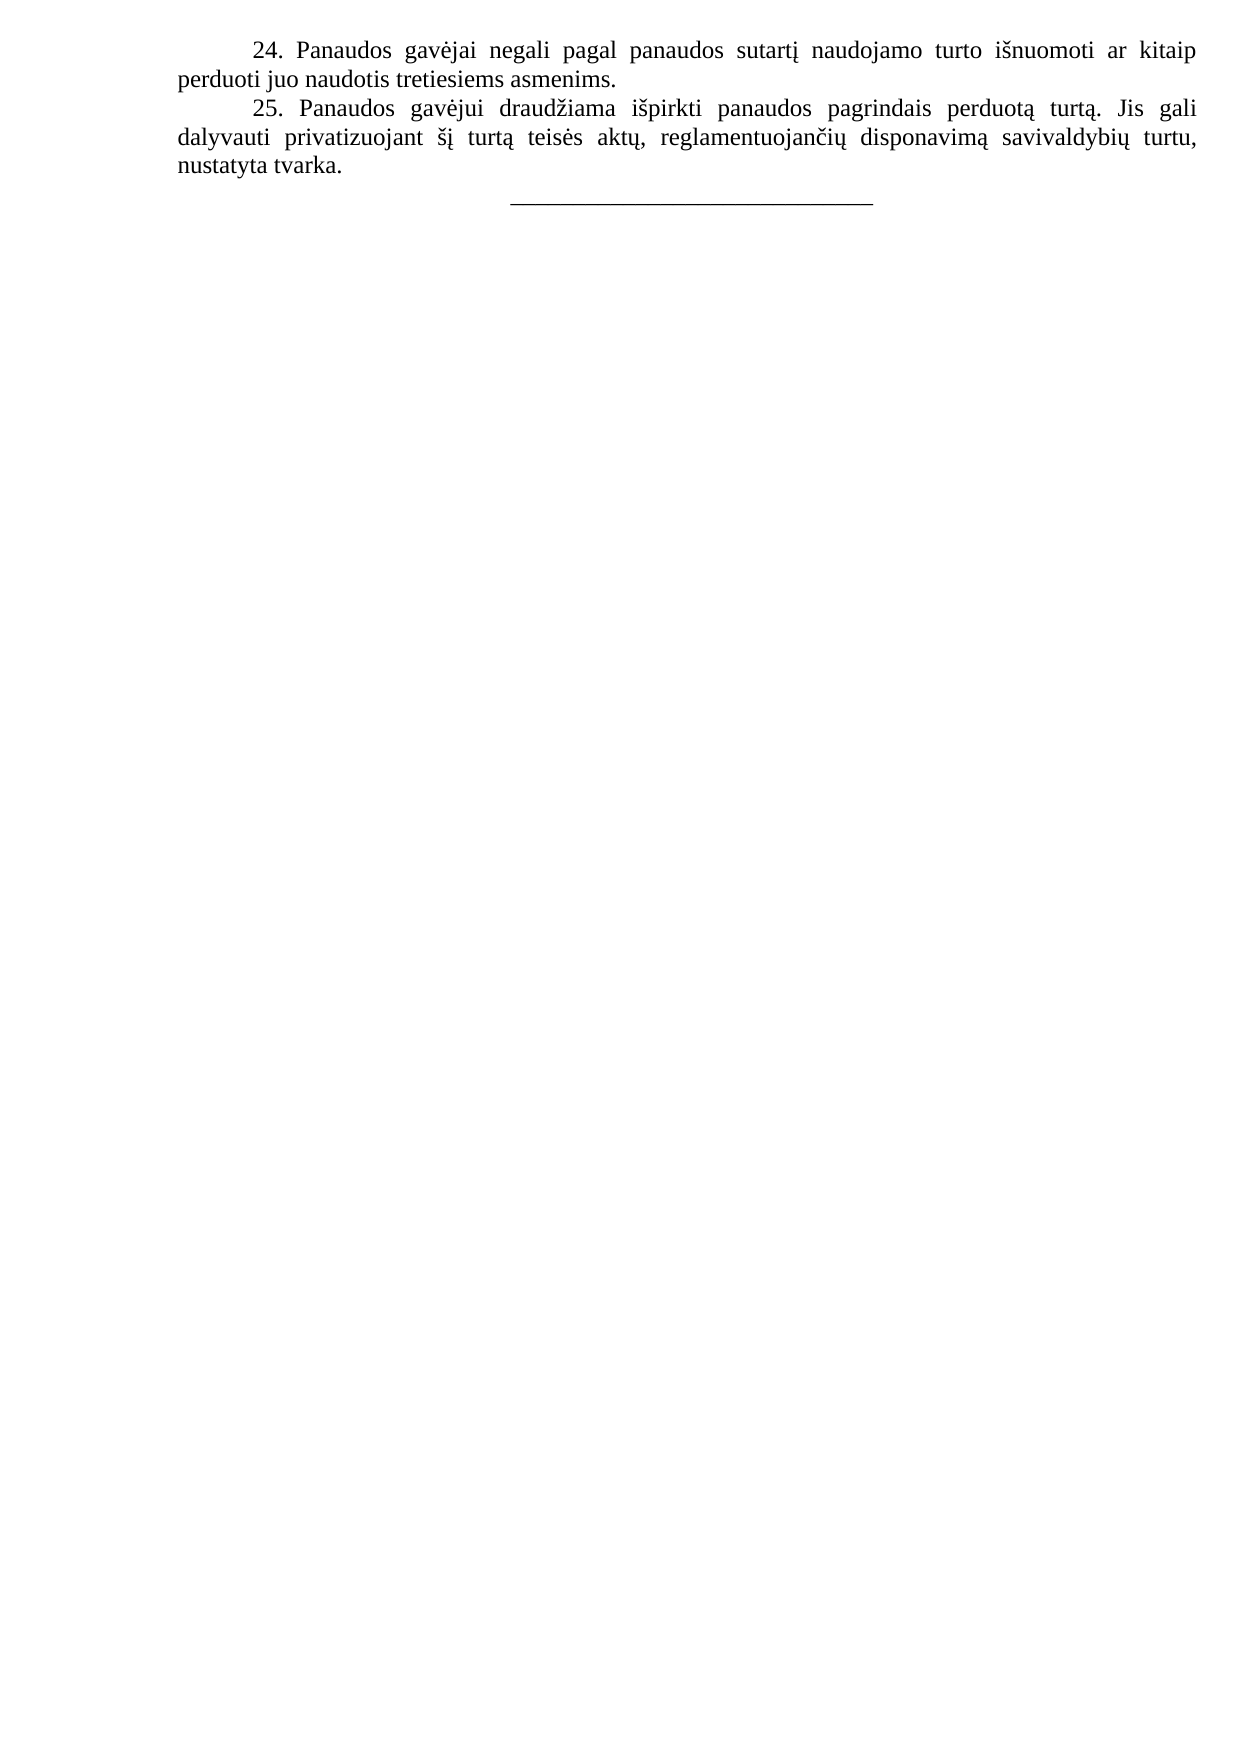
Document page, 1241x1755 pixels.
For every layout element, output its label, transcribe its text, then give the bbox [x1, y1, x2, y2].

text 24. Panaudos gavėjai negali pagal panaudos sutartį naudojamo turto išnuomoti ar kitaip perduoti juo naudotis tretiesiems asmenims. [177, 35, 1198, 93]
text 25. Panaudos gavėjui draudžiama išpirkti panaudos pagrindais perduotą turtą. Jis gali dalyvauti privatizuojant šį turtą teisės aktų, reglamentuojančių disponavimą savivaldybių turtu, nustatyta tvarka. [177, 93, 1198, 179]
text _____________________________ [177, 179, 1206, 208]
